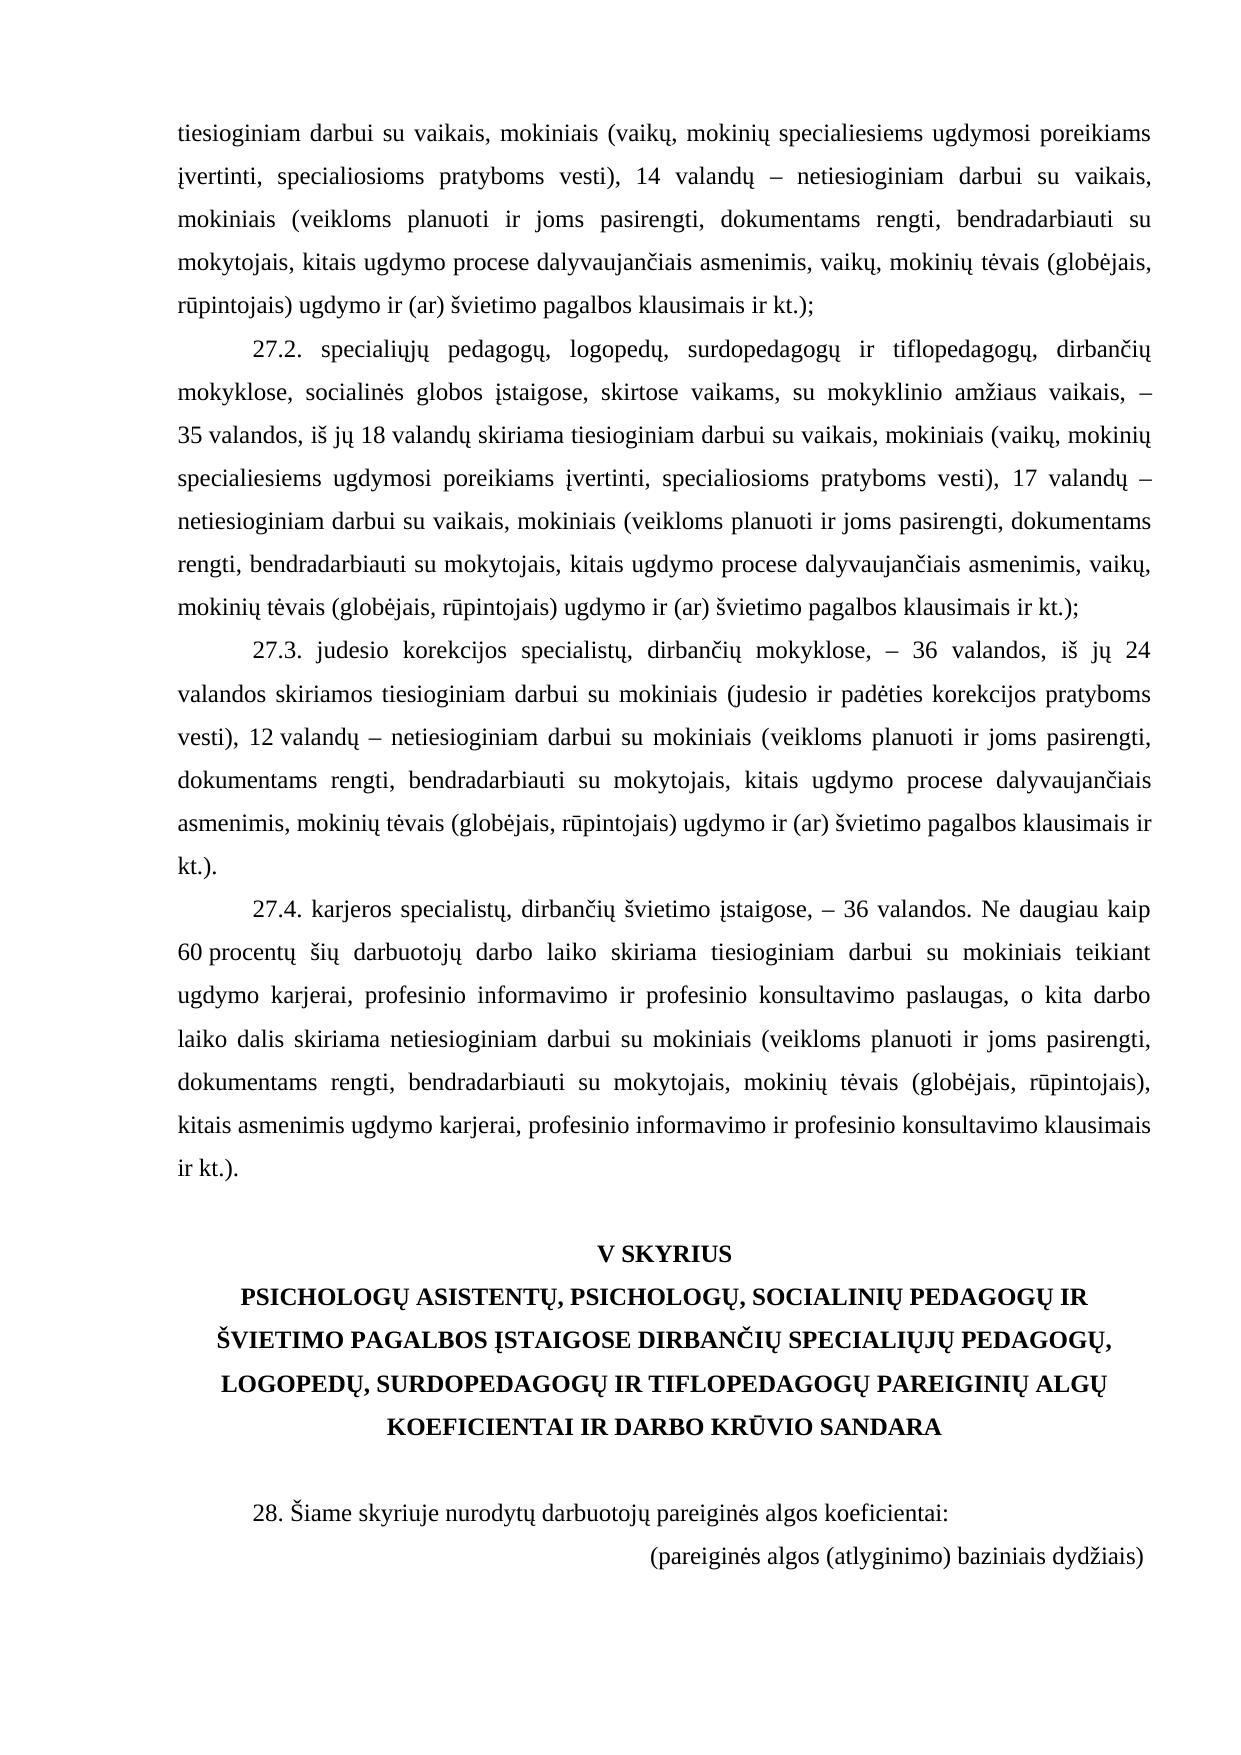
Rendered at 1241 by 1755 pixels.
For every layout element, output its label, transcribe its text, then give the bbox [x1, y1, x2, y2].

text (pareiginės algos (atlyginimo) baziniais dydžiais) [177, 1541, 1152, 1570]
text PSICHOLOGŲ ASISTENTŲ, PSICHOLOGŲ, SOCIALINIŲ PEDAGOGŲ IR ŠVIETIMO PAGALBOS ĮSTAIGOSE DIRBANČIŲ SPECIALIŲJŲ PEDAGOGŲ, LOGOPEDŲ, SURDOPEDAGOGŲ IR TIFLOPEDAGOGŲ PAREIGINIŲ ALGŲ KOEFICIENTAI IR DARBO KRŪVIO SANDARA [177, 1282, 1152, 1441]
text tiesioginiam darbui su vaikais, mokiniais (vaikų, mokinių specialiesiems ugdymosi poreikiams įvertinti, specialiosioms pratyboms vesti), 14 valandų – netiesioginiam darbui su vaikais, mokiniais (veikloms planuoti ir joms pasirengti, dokumentams rengti, bendradarbiauti su mokytojais, kitais ugdymo procese dalyvaujančiais asmenimis, vaikų, mokinių tėvais (globėjais, rūpintojais) ugdymo ir (ar) švietimo pagalbos klausimais ir kt.); [177, 118, 1152, 319]
text 27.4. karjeros specialistų, dirbančių švietimo įstaigose, – 36 valandos. Ne daugiau kaip 60 procentų šių darbuotojų darbo laiko skiriama tiesioginiam darbui su mokiniais teikiant ugdymo karjerai, profesinio informavimo ir profesinio konsultavimo paslaugas, o kita darbo laiko dalis skiriama netiesioginiam darbui su mokiniais (veikloms planuoti ir joms pasirengti, dokumentams rengti, bendradarbiauti su mokytojais, mokinių tėvais (globėjais, rūpintojais), kitais asmenimis ugdymo karjerai, profesinio informavimo ir profesinio konsultavimo klausimais ir kt.). [177, 894, 1152, 1182]
text 28. Šiame skyriuje nurodytų darbuotojų pareiginės algos koeficientai: [177, 1498, 1152, 1527]
text 27.3. judesio korekcijos specialistų, dirbančių mokyklose, – 36 valandos, iš jų 24 valandos skiriamos tiesioginiam darbui su mokiniais (judesio ir padėties korekcijos pratyboms vesti), 12 valandų – netiesioginiam darbui su mokiniais (veikloms planuoti ir joms pasirengti, dokumentams rengti, bendradarbiauti su mokytojais, kitais ugdymo procese dalyvaujančiais asmenimis, mokinių tėvais (globėjais, rūpintojais) ugdymo ir (ar) švietimo pagalbos klausimais ir kt.). [177, 636, 1152, 880]
text 27.2. specialiųjų pedagogų, logopedų, surdopedagogų ir tiflopedagogų, dirbančių mokyklose, socialinės globos įstaigose, skirtose vaikams, su mokyklinio amžiaus vaikais, – 35 valandos, iš jų 18 valandų skiriama tiesioginiam darbui su vaikais, mokiniais (vaikų, mokinių specialiesiems ugdymosi poreikiams įvertinti, specialiosioms pratyboms vesti), 17 valandų – netiesioginiam darbui su vaikais, mokiniais (veikloms planuoti ir joms pasirengti, dokumentams rengti, bendradarbiauti su mokytojais, kitais ugdymo procese dalyvaujančiais asmenimis, vaikų, mokinių tėvais (globėjais, rūpintojais) ugdymo ir (ar) švietimo pagalbos klausimais ir kt.); [177, 334, 1152, 621]
text V SKYRIUS [177, 1239, 1152, 1268]
